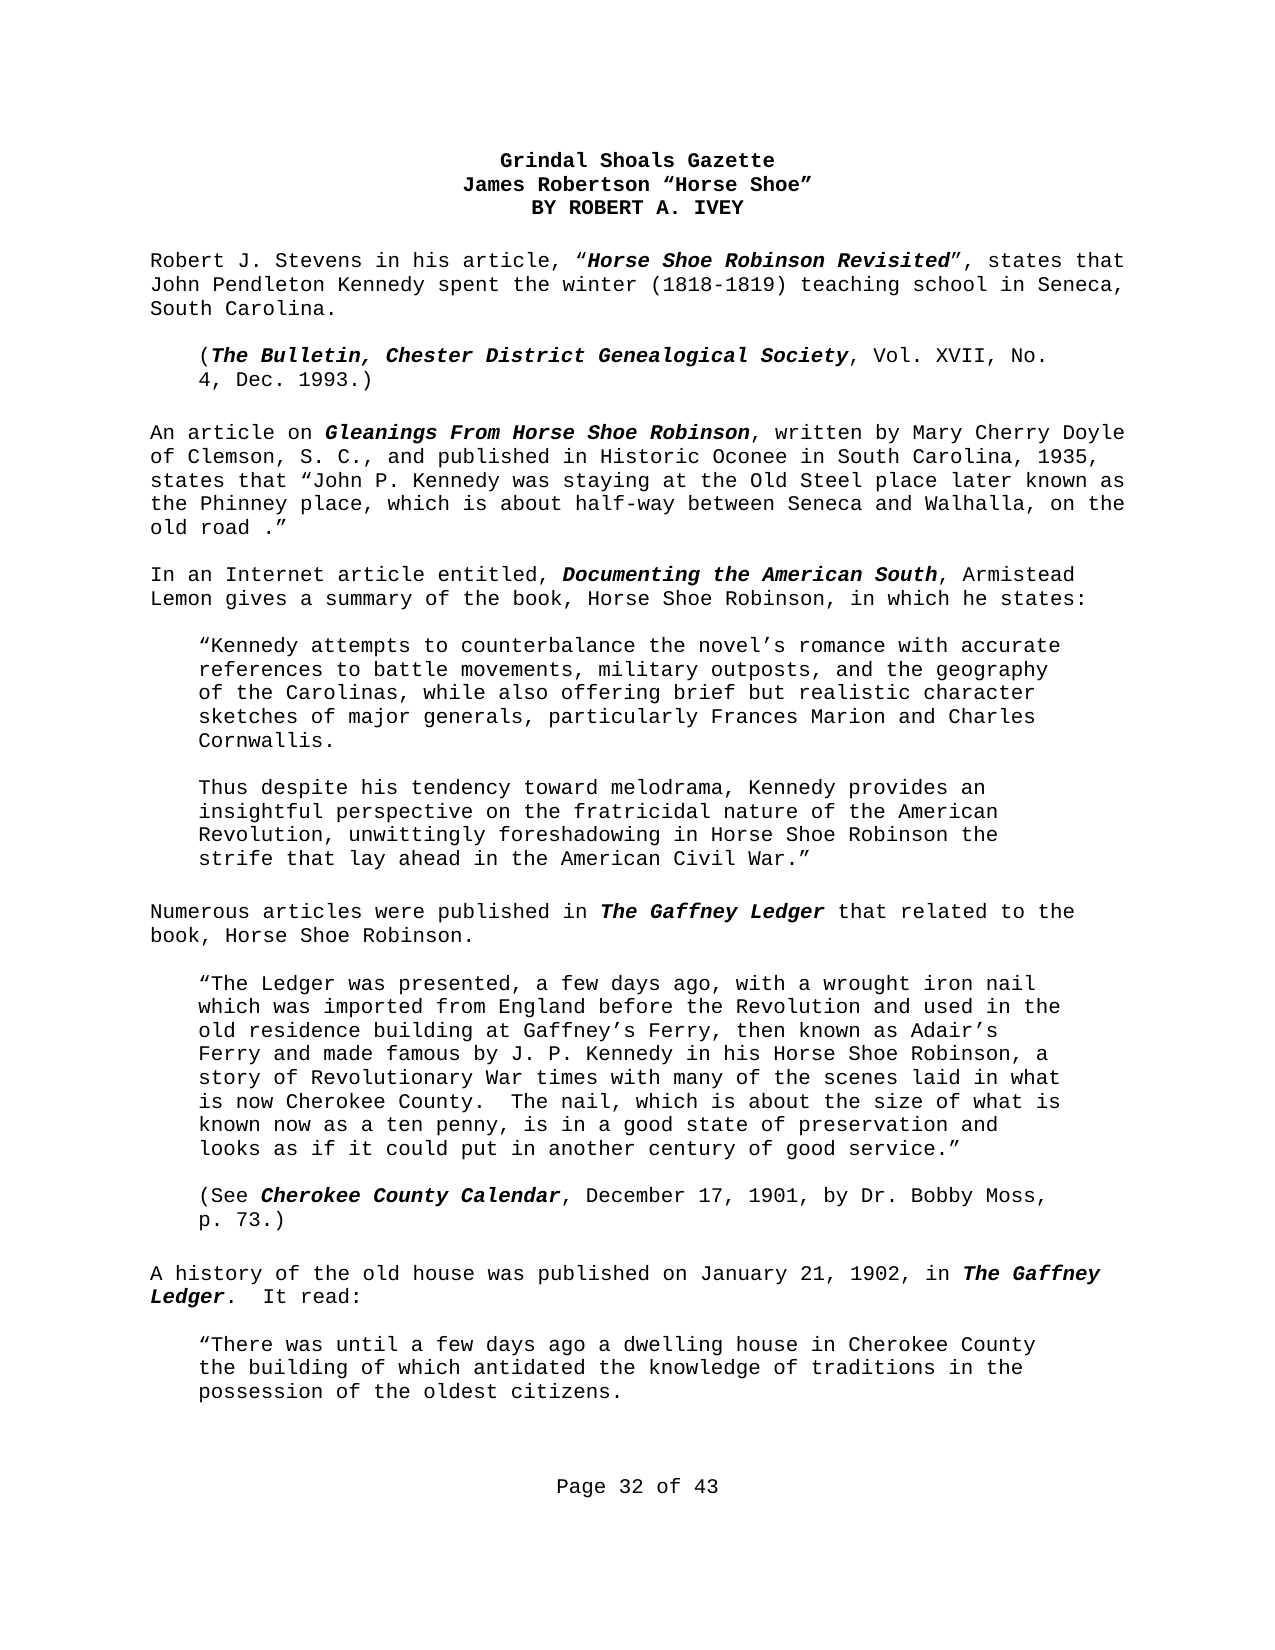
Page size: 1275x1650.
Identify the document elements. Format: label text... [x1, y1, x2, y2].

text “Kennedy attempts to counterbalance the novel’s romance with accurate references to battle movements, military outposts, and the geography of the Carolinas, while also offering brief but realistic character sketches of major generals, particularly Frances Marion and Charles Cornwallis. [198, 635, 1066, 753]
text “There was until a few days ago a dwelling house in Cherokee County the building of which antidated the knowledge of traditions in the possession of the oldest citizens. [198, 1333, 1066, 1404]
text A history of the old house was published on January 21, 1902, in The Gaffney Ledger. It read: [150, 1263, 1125, 1310]
text (See Cherokee County Calendar, December 17, 1901, by Dr. Bobby Moss, p. 73.) [198, 1185, 1066, 1233]
text Thus despite his tendency toward melodrama, Kennedy provides an insightful perspective on the fratricidal nature of the American Revolution, unwittingly foreshadowing in Horse Shoe Robinson the strife that lay ahead in the American Civil War.” [198, 777, 1066, 872]
text (The Bulletin, Chester District Genealogical Society, Vol. XVII, No. 4, Dec. 1993.) [198, 345, 1066, 392]
text Numerous articles were published in The Gaffney Ledger that related to the book, Horse Shoe Robinson. [150, 902, 1125, 949]
text In an Internet article entitled, Documenting the American South, Armistead Lemon gives a summary of the book, Horse Shoe Robinson, in which he states: [150, 564, 1125, 611]
text “The Ledger was presented, a few days ago, with a wrought iron nail which was imported from England before the Revolution and used in the old residence building at Gaffney’s Ferry, then known as Adair’s Ferry and made famous by J. P. Kennedy in his Horse Shoe Robinson, a story of Revolutionary War times with many of the scenes laid in what is now Cherokee County. The nail, which is about the size of what is known now as a ten penny, is in a good state of preservation and looks as if it could put in another century of good service.” [198, 972, 1066, 1162]
text An article on Gleanings From Horse Shoe Robinson, written by Mary Cherry Doyle of Clemson, S. C., and published in Historic Oconee in South Carolina, 1935, states that “John P. Kennedy was staying at the Old Steel place later known as the Phinney place, which is about half-way between Seneca and Walhalla, on the old road .” [150, 422, 1125, 541]
text Robert J. Stevens in his article, “Horse Shoe Robinson Revisited”, states that John Pendleton Kennedy spent the winter (1818-1819) teaching school in Seneca, South Carolina. [150, 250, 1125, 321]
